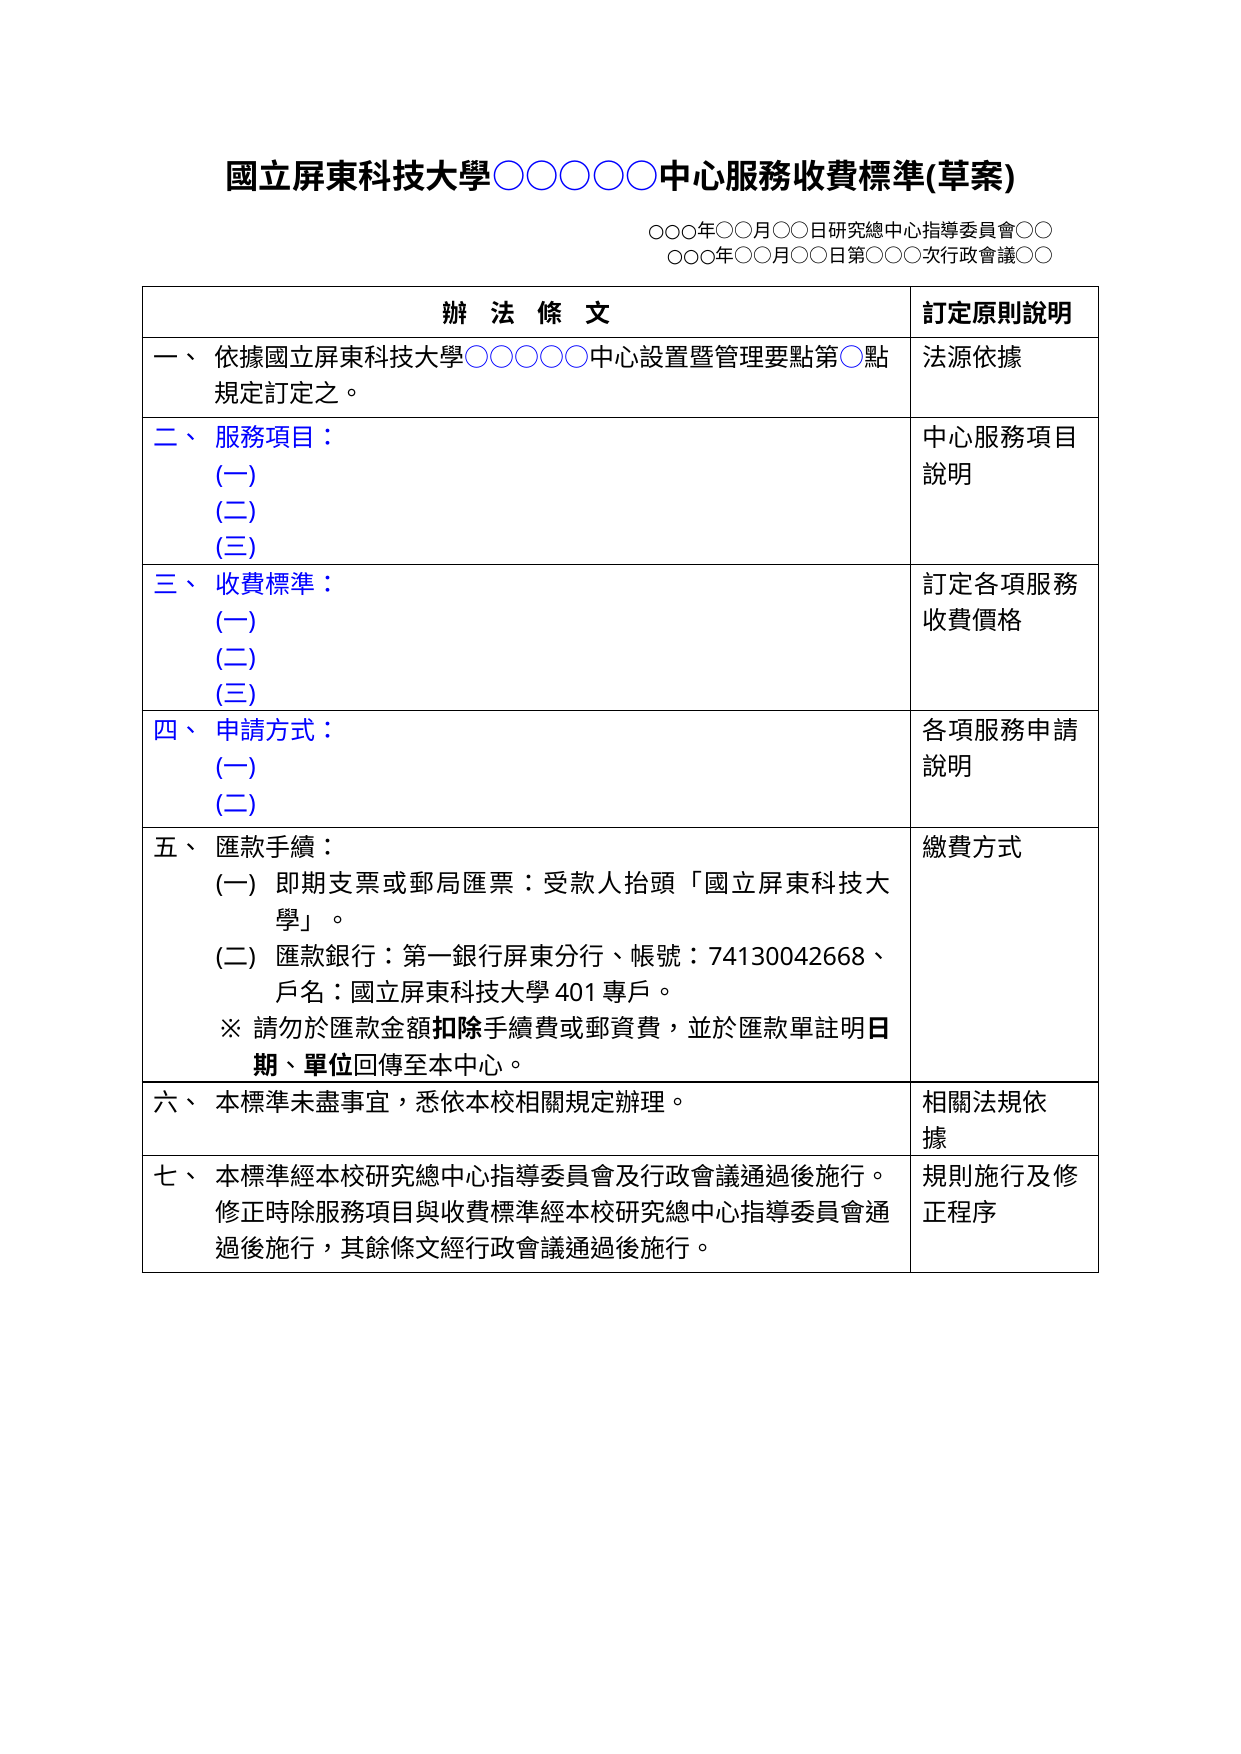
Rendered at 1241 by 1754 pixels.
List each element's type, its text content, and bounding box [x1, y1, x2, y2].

table_header 辦 法 條 文 [143, 287, 910, 337]
table_cell 相關法規依 據 [911, 1083, 1098, 1155]
text ○○○年○○月○○日第○○○次行政會議○○ [187, 242, 1053, 267]
table_cell 規則施行及修正程序 [911, 1156, 1098, 1272]
table_cell 申請方式： (一) (二) [143, 711, 910, 827]
table_cell 收費標準： (一) (二) (三) [143, 565, 910, 709]
table_cell 依據國立屏東科技大學○○○○○中心設置暨管理要點第○點規定訂定之。 [143, 338, 910, 417]
text ○○○年○○月○○日研究總中心指導委員會○○ [187, 217, 1053, 242]
text 國立屏東科技大學○○○○○中心服務收費標準(草案) [187, 150, 1053, 198]
table_header 訂定原則說明 [911, 287, 1098, 337]
table_cell 中心服務項目說明 [911, 418, 1098, 563]
table_cell 訂定各項服務收費價格 [911, 565, 1098, 709]
table_cell 本標準未盡事宜，悉依本校相關規定辦理。 [143, 1083, 910, 1155]
table_cell 本標準經本校研究總中心指導委員會及行政會議通過後施行。 修正時除服務項目與收費標準經本校研究總中心指導委員會通過後施行，其餘條文經行政會議通過後施行。 [143, 1156, 910, 1272]
table_cell 法源依據 [911, 338, 1098, 417]
table_cell 服務項目： (一) (二) (三) [143, 418, 910, 563]
table_cell 匯款手續： 即期支票或郵局匯票：受款人抬頭「國立屏東科技大學」。 匯款銀行：第一銀行屏東分行、帳號：74130042668、戶名：國立屏東科技大學401專戶。 請勿於匯款金額扣除手續費或郵資費，並於匯款單註明日期、單位回傳至本中心。 [143, 828, 910, 1081]
table_cell 各項服務申請說明 [911, 711, 1098, 827]
table_cell 繳費方式 [911, 828, 1098, 1081]
